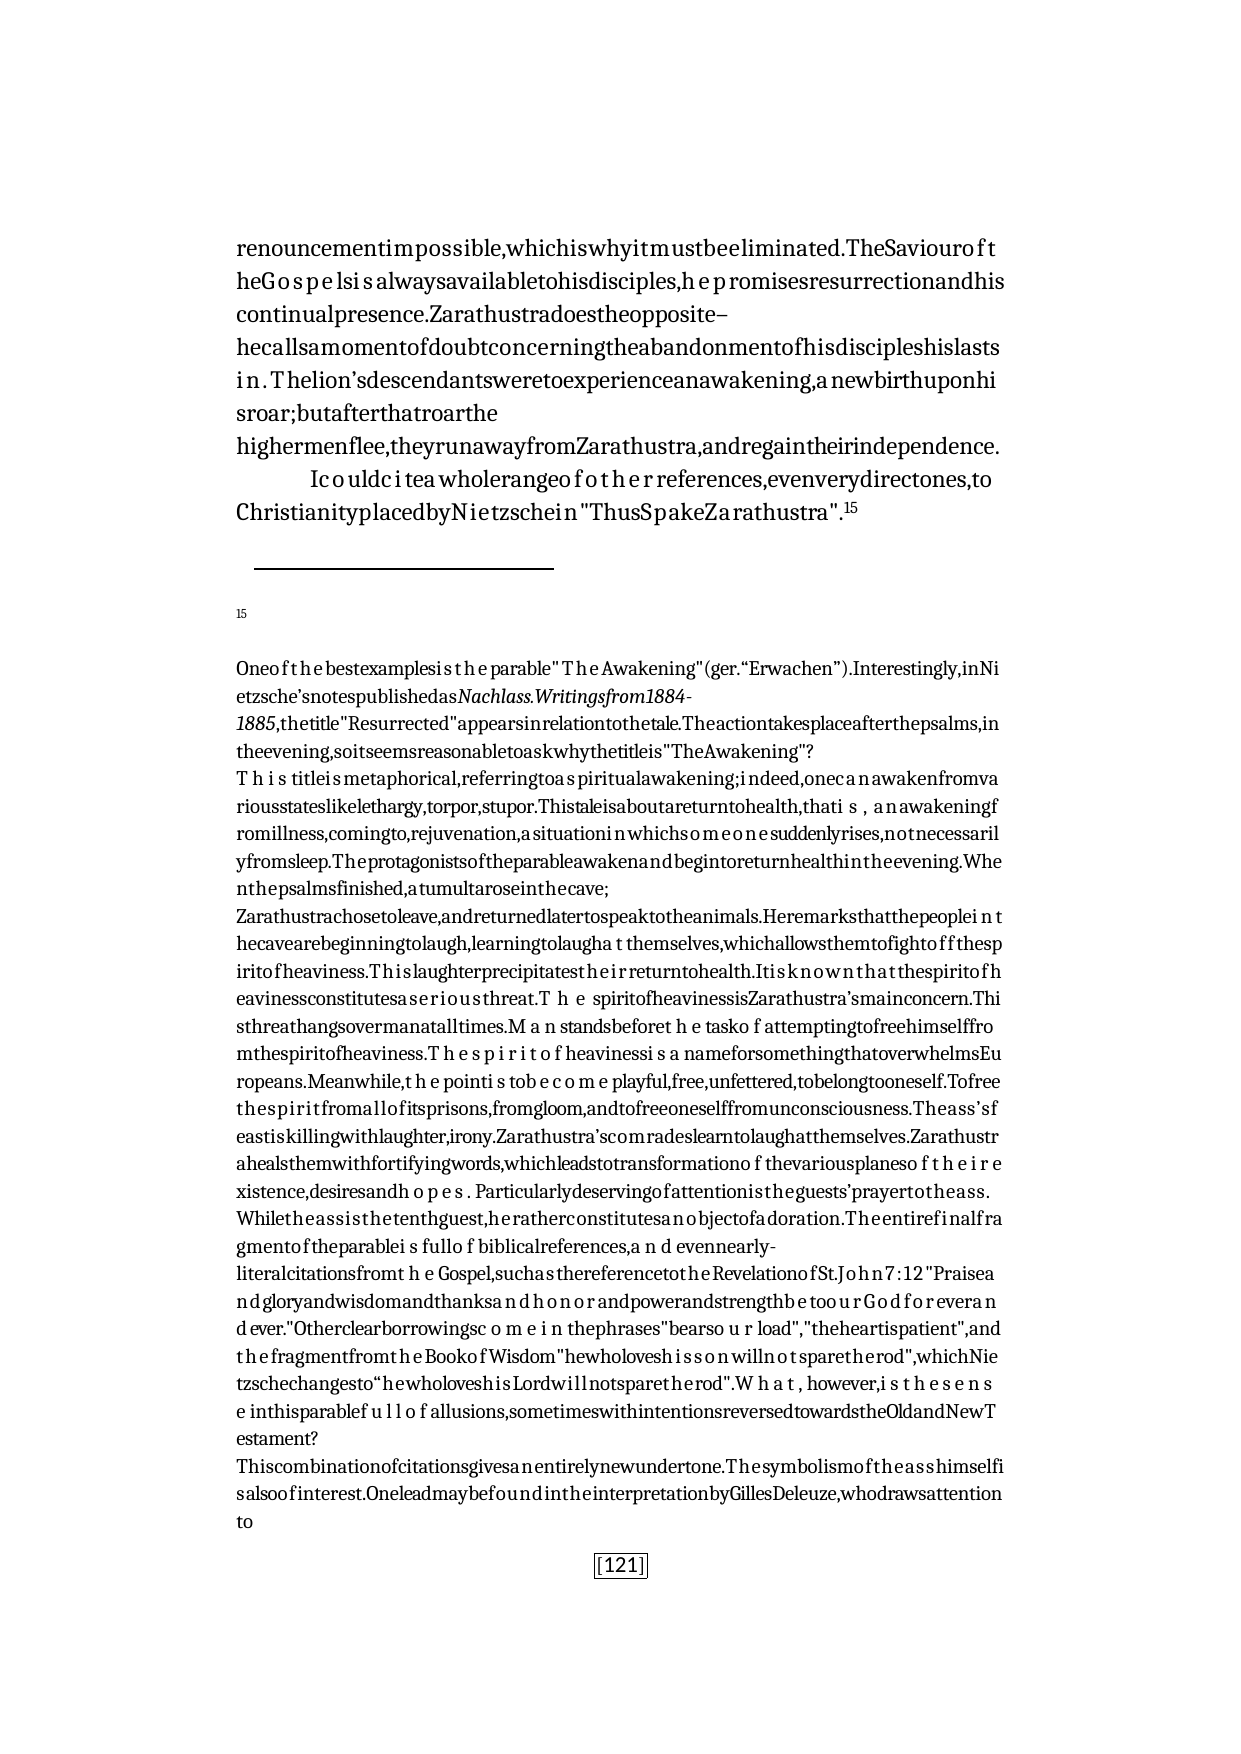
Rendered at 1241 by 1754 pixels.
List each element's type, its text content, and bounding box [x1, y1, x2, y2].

text 15 Oneofthebestexamplesistheparable"TheAwakening"(ger.“Erwachen”).Interestingly,inNietzsche’snotespublishedasNachlass.Writingsfrom1884-1885,thetitle"Resurrected"appearsinrelationtothetale.Theactiontakesplaceafterthepsalms,intheevening,soitseemsreasonabletoaskwhythetitleis"TheAwakening"?Thistitleismetaphorical,referringtoaspiritualawakening;indeed,onecanawakenfromvariousstateslikelethargy,torpor,stupor.Thistaleisaboutareturntohealth,thatis,anawakeningfromillness,comingto,rejuvenation,asituationinwhichsomeonesuddenlyrises,notnecessarilyfromsleep.Theprotagonistsoftheparableawakenandbegintoreturnhealthintheevening.Whenthepsalmsfinished,atumultaroseinthecave; Zarathustrachosetoleave,andreturnedlatertospeaktotheanimals.Heremarksthatthepeopleinthecavearebeginningtolaugh,learningtolaughatthemselves,whichallowsthemtofightoffthespiritofheaviness.Thislaughterprecipitatestheirreturntohealth.Itisknownthatthespiritofheavinessconstitutesaseriousthreat.ThespiritofheavinessisZarathustra’smainconcern.Thisthreathangsovermanatalltimes.Manstandsbeforethetaskofattemptingtofreehimselffromthespiritofheaviness.ThespiritofheavinessisanameforsomethingthatoverwhelmsEuropeans.Meanwhile,thepointistobecomeplayful,free,unfettered,tobelongtooneself.Tofreethespiritfromallofitsprisons,fromgloom,andtofreeoneselffromunconsciousness.Theass’sfeastiskillingwithlaughter,irony.Zarathustra’scomradeslearntolaughatthemselves.Zarathustrahealsthemwithfortifyingwords,whichleadstotransformationofthevariousplanesoftheirexistence,desiresandhopes.Particularlydeservingofattentionistheguests’prayertotheass.Whiletheassisthetenthguest,heratherconstitutesanobjectofadoration.Theentirefinalfragmentoftheparableisfullofbiblicalreferences,andevennearly-literalcitationsfromtheGospel,suchasthereferencetotheRevelationofSt.John7:12"PraiseandgloryandwisdomandthanksandhonorandpowerandstrengthbetoourGodforeverandever."Otherclearborrowingscomeinthephrases"bearsourload","theheartispatient",andthefragmentfromtheBookofWisdom"hewholoveshissonwillnotsparetherod",whichNietzschechangesto“hewholoveshisLordwillnotsparetherod".What,however,isthesenseinthisparablefullofallusions,sometimeswithintentionsreversedtowardstheOldandNewTestament?Thiscombinationofcitationsgivesanentirelynewundertone.Thesymbolismoftheasshimselfisalsoofinterest.OneleadmaybefoundintheinterpretationbyGillesDeleuze,whodrawsattentionto [236, 607, 1004, 1533]
text Icouldciteawholerangeofotherreferences,evenverydirectones,toChristianityplacedbyNietzschein"ThusSpakeZarathustra".15 [236, 465, 1004, 527]
text renouncementimpossible,whichiswhyitmustbeeliminated.TheSaviouroftheGospelsisalwaysavailabletohisdisciples,hepromisesresurrectionandhis continualpresence.Zarathustradoestheopposite–hecallsamomentofdoubtconcerningtheabandonmentofhisdiscipleshislastsin.Thelion’sdescendantsweretoexperienceanawakening,anewbirthuponhisroar;butafterthatroarthe highermenflee,theyrunawayfromZarathustra,andregaintheirindependence. [236, 234, 1004, 461]
